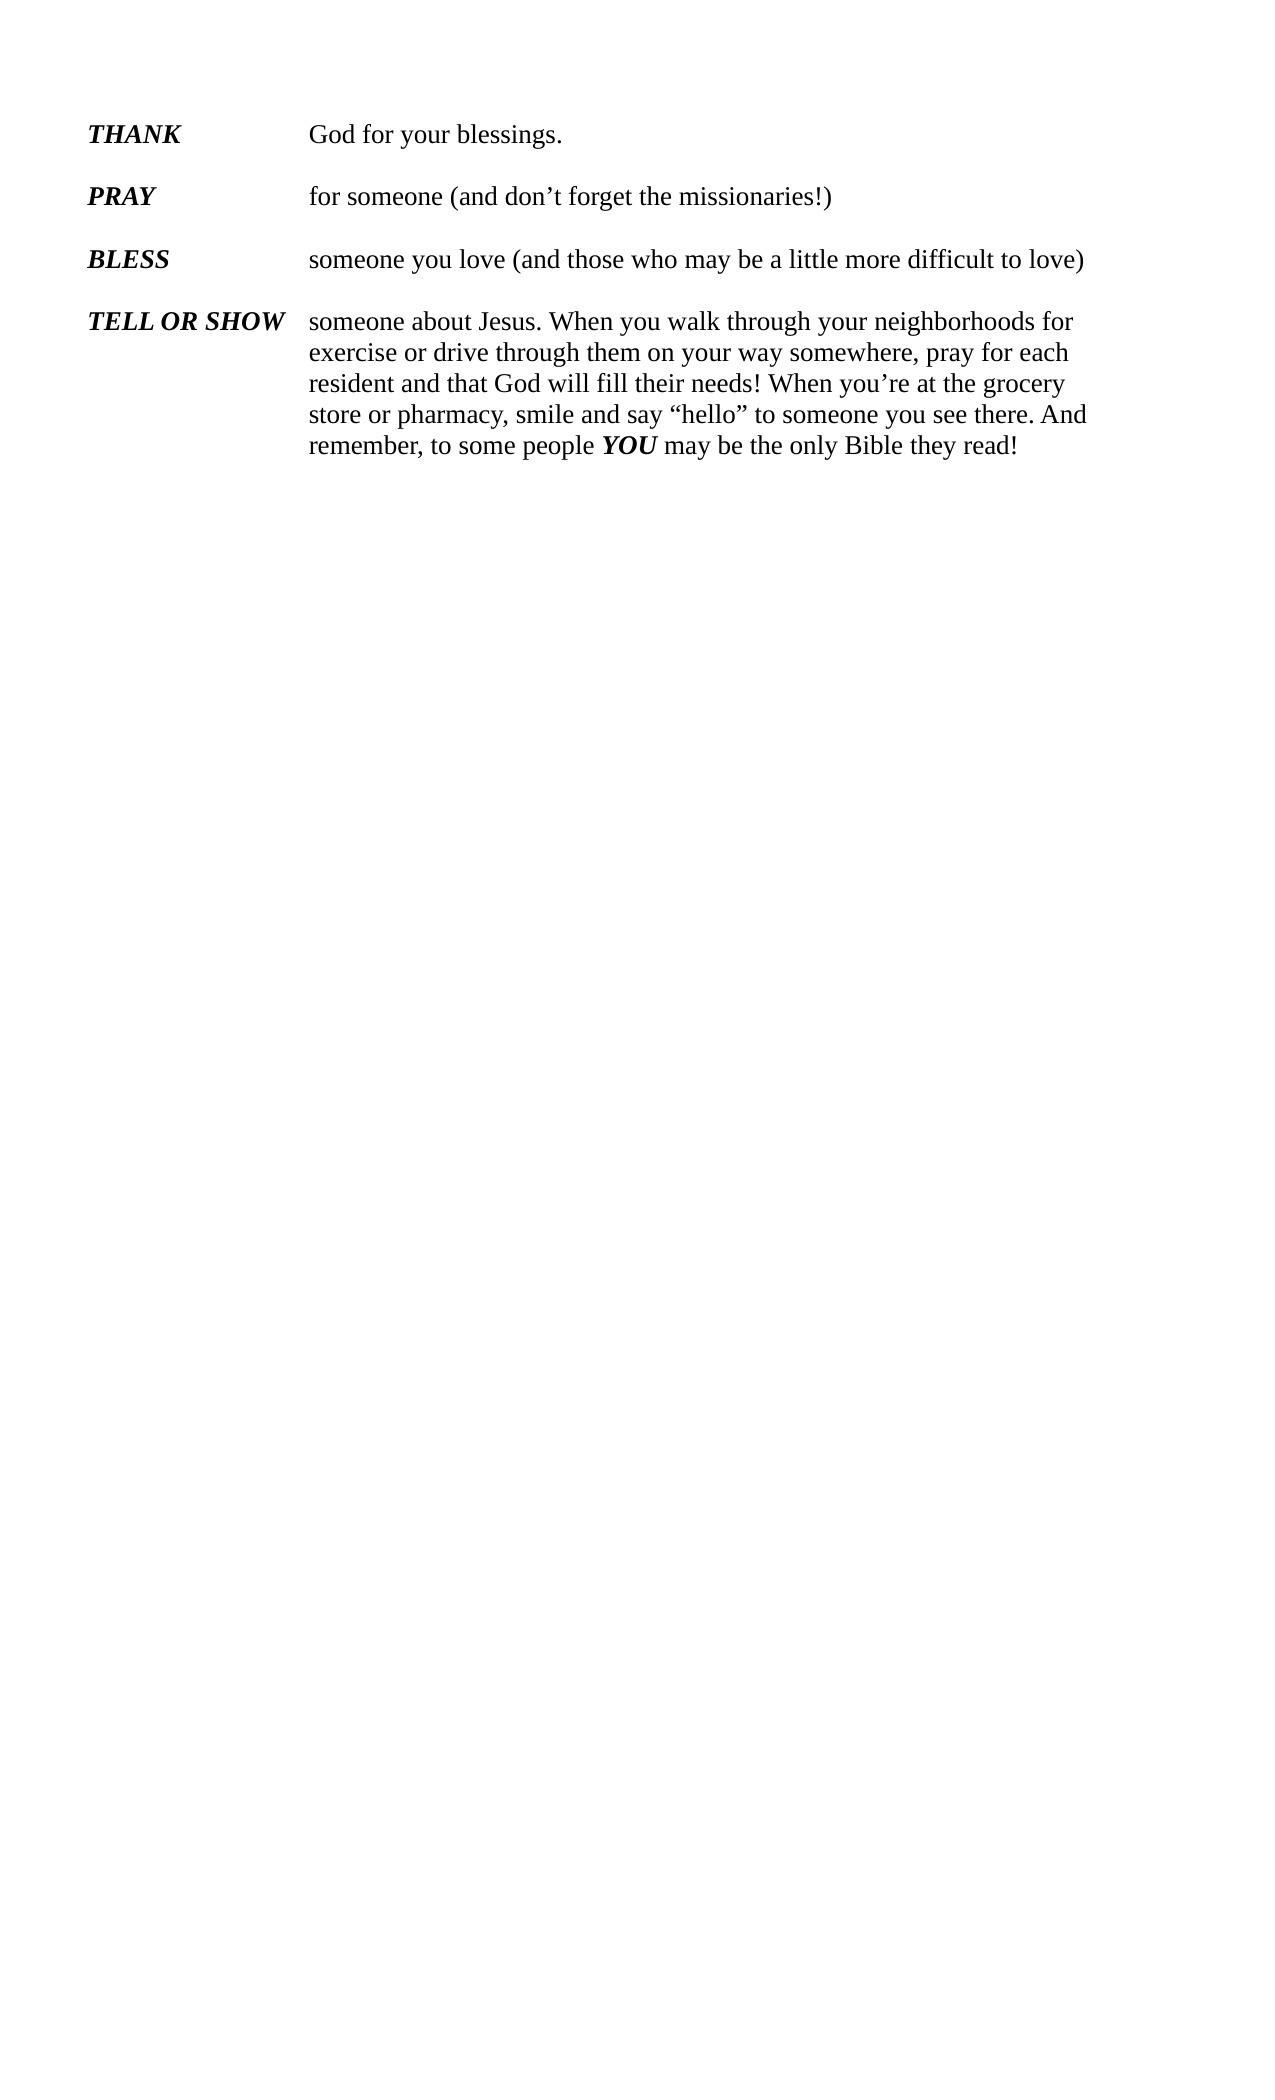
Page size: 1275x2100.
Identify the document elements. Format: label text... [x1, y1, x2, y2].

text BLESS someone you love (and those who may be a little more difficult to love) [87, 243, 1188, 274]
text TELL OR SHOW someone about Jesus. When you walk through your neighborhoods for [87, 305, 1188, 336]
text resident and that God will fill their needs! When you’re at the grocery [87, 367, 1188, 398]
text remember, to some people YOU may be the only Bible they read! [87, 429, 1188, 461]
text THANK God for your blessings. [87, 118, 1188, 149]
text store or pharmacy, smile and say “hello” to someone you see there. And [87, 398, 1188, 429]
text PRAY for someone (and don’t forget the missionaries!) [87, 180, 1188, 212]
text exercise or drive through them on your way somewhere, pray for each [87, 336, 1188, 367]
